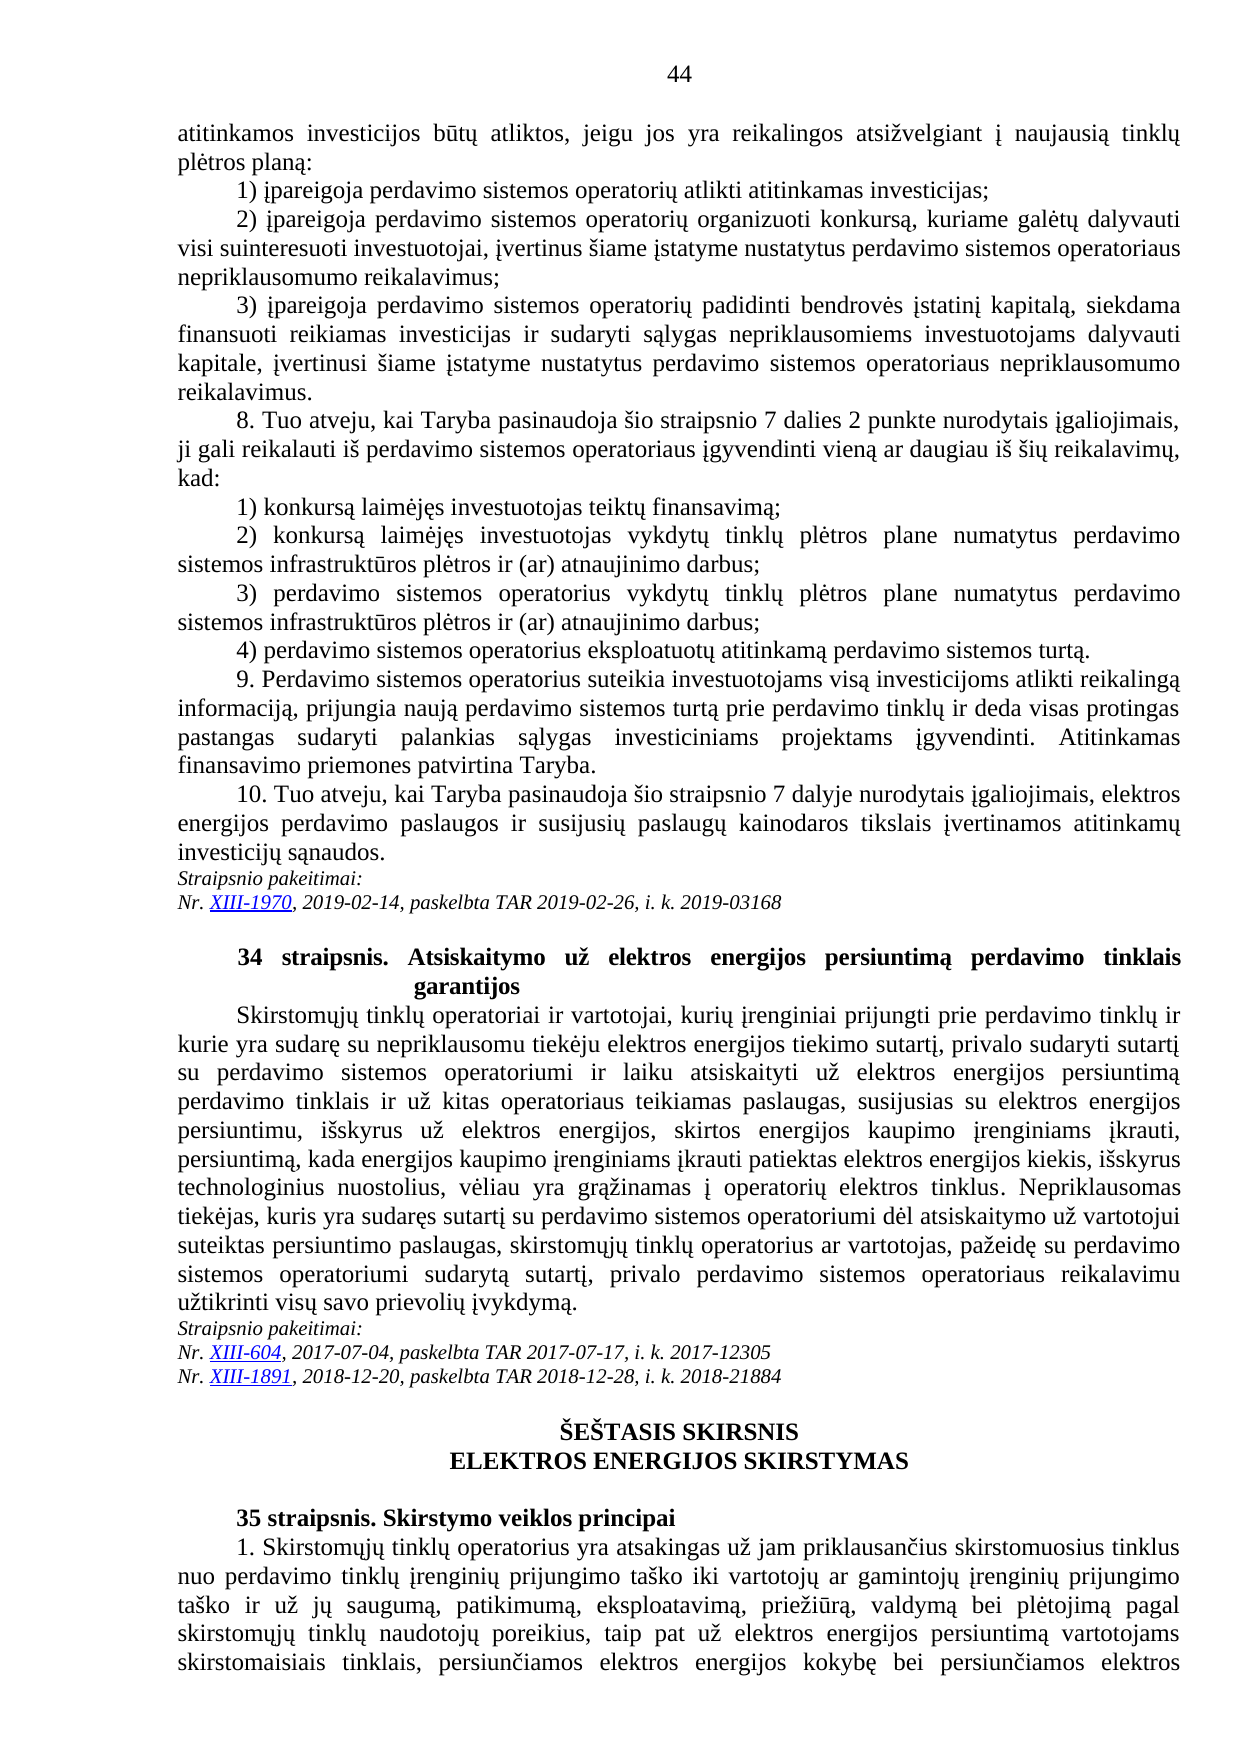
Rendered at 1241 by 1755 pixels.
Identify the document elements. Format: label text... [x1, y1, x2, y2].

text 1. Skirstomųjų tinklų operatorius yra atsakingas už jam priklausančius skirstomuosius tinklus nuo perdavimo tinklų įrenginių prijungimo taško iki vartotojų ar gamintojų įrenginių prijungimo taško ir už jų saugumą, patikimumą, eksploatavimą, priežiūrą, valdymą bei plėtojimą pagal skirstomųjų tinklų naudotojų poreikius, taip pat už elektros energijos persiuntimą vartotojams skirstomaisiais tinklais, persiunčiamos elektros energijos kokybę bei persiunčiamos elektros [177, 1532, 1181, 1676]
text 2) įpareigoja perdavimo sistemos operatorių organizuoti konkursą, kuriame galėtų dalyvauti visi suinteresuoti investuotojai, įvertinus šiame įstatyme nustatytus perdavimo sistemos operatoriaus nepriklausomumo reikalavimus; [177, 204, 1181, 291]
text Skirstomųjų tinklų operatoriai ir vartotojai, kurių įrenginiai prijungti prie perdavimo tinklų ir kurie yra sudarę su nepriklausomu tiekėju elektros energijos tiekimo sutartį, privalo sudaryti sutartį su perdavimo sistemos operatoriumi ir laiku atsiskaityti už elektros energijos persiuntimą perdavimo tinklais ir už kitas operatoriaus teikiamas paslaugas, susijusias su elektros energijos persiuntimu, išskyrus už elektros energijos, skirtos energijos kaupimo įrenginiams įkrauti, persiuntimą, kada energijos kaupimo įrenginiams įkrauti patiektas elektros energijos kiekis, išskyrus technologinius nuostolius, vėliau yra grąžinamas į operatorių elektros tinklus. Nepriklausomas tiekėjas, kuris yra sudaręs sutartį su perdavimo sistemos operatoriumi dėl atsiskaitymo už vartotojui suteiktas persiuntimo paslaugas, skirstomųjų tinklų operatorius ar vartotojas, pažeidę su perdavimo sistemos operatoriumi sudarytą sutartį, privalo perdavimo sistemos operatoriaus reikalavimu užtikrinti visų savo prievolių įvykdymą. [177, 1000, 1181, 1316]
text atitinkamos investicijos būtų atliktos, jeigu jos yra reikalingos atsižvelgiant į naujausią tinklų plėtros planą: [177, 118, 1181, 176]
text Nr. XIII-1891, 2018-12-20, paskelbta TAR 2018-12-28, i. k. 2018-21884 [177, 1364, 1181, 1388]
text ŠEŠTASIS SKIRSNIS [177, 1417, 1181, 1446]
text 3) perdavimo sistemos operatorius vykdytų tinklų plėtros plane numatytus perdavimo sistemos infrastruktūros plėtros ir (ar) atnaujinimo darbus; [177, 578, 1181, 636]
text 8. Tuo atveju, kai Taryba pasinaudoja šio straipsnio 7 dalies 2 punkte nurodytais įgaliojimais, ji gali reikalauti iš perdavimo sistemos operatoriaus įgyvendinti vieną ar daugiau iš šių reikalavimų, kad: [177, 406, 1181, 492]
text Straipsnio pakeitimai: [177, 866, 1181, 890]
text 10. Tuo atveju, kai Taryba pasinaudoja šio straipsnio 7 dalyje nurodytais įgaliojimais, elektros energijos perdavimo paslaugos ir susijusių paslaugų kainodaros tikslais įvertinamos atitinkamų investicijų sąnaudos. [177, 779, 1181, 866]
text 3) įpareigoja perdavimo sistemos operatorių padidinti bendrovės įstatinį kapitalą, siekdama finansuoti reikiamas investicijas ir sudaryti sąlygas nepriklausomiems investuotojams dalyvauti kapitale, įvertinusi šiame įstatyme nustatytus perdavimo sistemos operatoriaus nepriklausomumo reikalavimus. [177, 291, 1181, 406]
text 9. Perdavimo sistemos operatorius suteikia investuotojams visą investicijoms atlikti reikalingą informaciją, prijungia naują perdavimo sistemos turtą prie perdavimo tinklų ir deda visas protingas pastangas sudaryti palankias sąlygas investiciniams projektams įgyvendinti. Atitinkamas finansavimo priemones patvirtina Taryba. [177, 664, 1181, 779]
text Nr. XIII-1970, 2019-02-14, paskelbta TAR 2019-02-26, i. k. 2019-03168 [177, 890, 1181, 914]
text 1) konkursą laimėjęs investuotojas teiktų finansavimą; [177, 492, 1181, 521]
text 2) konkursą laimėjęs investuotojas vykdytų tinklų plėtros plane numatytus perdavimo sistemos infrastruktūros plėtros ir (ar) atnaujinimo darbus; [177, 521, 1181, 578]
text Straipsnio pakeitimai: [177, 1316, 1181, 1340]
text Nr. XIII-604, 2017-07-04, paskelbta TAR 2017-07-17, i. k. 2017-12305 [177, 1340, 1181, 1364]
text 34 straipsnis. Atsiskaitymo už elektros energijos persiuntimą perdavimo tinklais garantijos [237, 942, 1181, 1000]
text 1) įpareigoja perdavimo sistemos operatorių atlikti atitinkamas investicijas; [177, 176, 1181, 204]
text 4) perdavimo sistemos operatorius eksploatuotų atitinkamą perdavimo sistemos turtą. [177, 636, 1181, 664]
text 35 straipsnis. Skirstymo veiklos principai [177, 1503, 1181, 1532]
text ELEKTROS ENERGIJOS SKIRSTYMAS [177, 1446, 1181, 1475]
